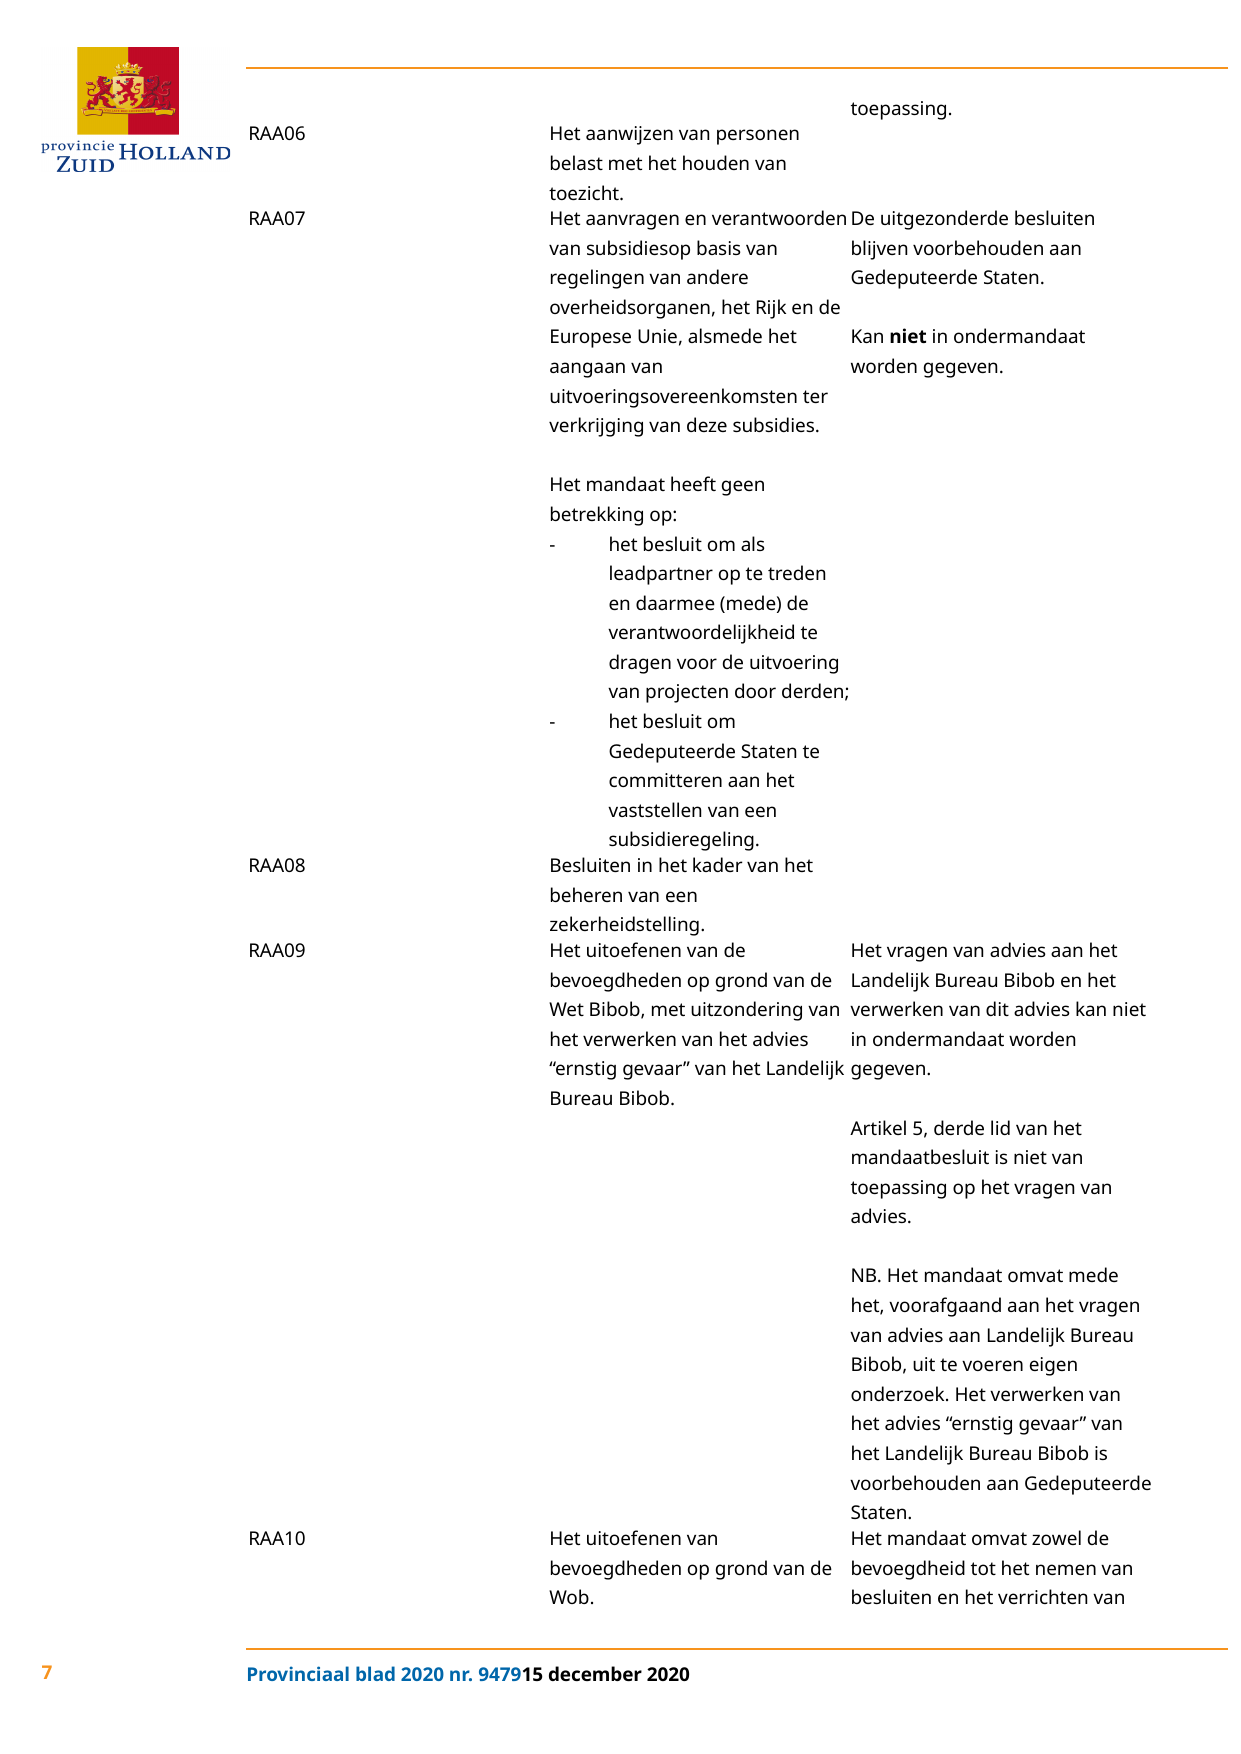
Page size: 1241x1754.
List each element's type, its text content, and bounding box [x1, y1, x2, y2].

table_cell RAA06 [248, 121, 549, 205]
table_cell [549, 95, 850, 121]
table_cell [248, 95, 549, 121]
picture [41, 47, 231, 172]
table_cell Besluiten in het kader van het beheren van een zekerheidstelling. [549, 853, 850, 937]
table_cell De uitgezonderde besluiten blijven voorbehouden aan Gedeputeerde Staten. Kan niet in ondermandaat worden gegeven. [850, 205, 1152, 852]
table_cell Het vragen van advies aan het Landelijk Bureau Bibob en het verwerken van dit advies kan niet in ondermandaat worden gegeven. Artikel 5, derde lid van het mandaatbesluit is niet van toepassing op het vragen van advies. NB. Het mandaat omvat mede het, voorafgaand aan het vragen van advies aan Landelijk Bureau Bibob, uit te voeren eigen onderzoek. Het verwerken van het advies “ernstig gevaar” van het Landelijk Bureau Bibob is voorbehouden aan Gedeputeerde Staten. [850, 937, 1152, 1525]
table_cell [850, 853, 1152, 937]
table_cell RAA07 [248, 205, 549, 852]
table_cell Het aanwijzen van personen belast met het houden van toezicht. [549, 121, 850, 205]
table_cell Het aanvragen en verantwoorden van subsidiesop basis van regelingen van andere overheidsorganen, het Rijk en de Europese Unie, alsmede het aangaan van uitvoeringsovereenkomsten ter verkrijging van deze subsidies. Het mandaat heeft geen betrekking op: het besluit om als leadpartner op te treden en daarmee (mede) de verantwoordelijkheid te dragen voor de uitvoering van projecten door derden; het besluit om Gedeputeerde Staten te committeren aan het vaststellen van een subsidieregeling. [549, 205, 850, 852]
table_cell RAA08 [248, 853, 549, 937]
table_cell RAA10 [248, 1525, 549, 1610]
table_cell RAA09 [248, 937, 549, 1525]
table_cell Het mandaat omvat zowel de bevoegdheid tot het nemen van besluiten en het verrichten van [850, 1525, 1152, 1610]
table_cell toepassing. [850, 95, 1152, 121]
table_cell [850, 121, 1152, 205]
table_cell Het uitoefenen van bevoegdheden op grond van de Wob. [549, 1525, 850, 1610]
table_cell Het uitoefenen van de bevoegdheden op grond van de Wet Bibob, met uitzondering van het verwerken van het advies “ernstig gevaar” van het Landelijk Bureau Bibob. [549, 937, 850, 1525]
